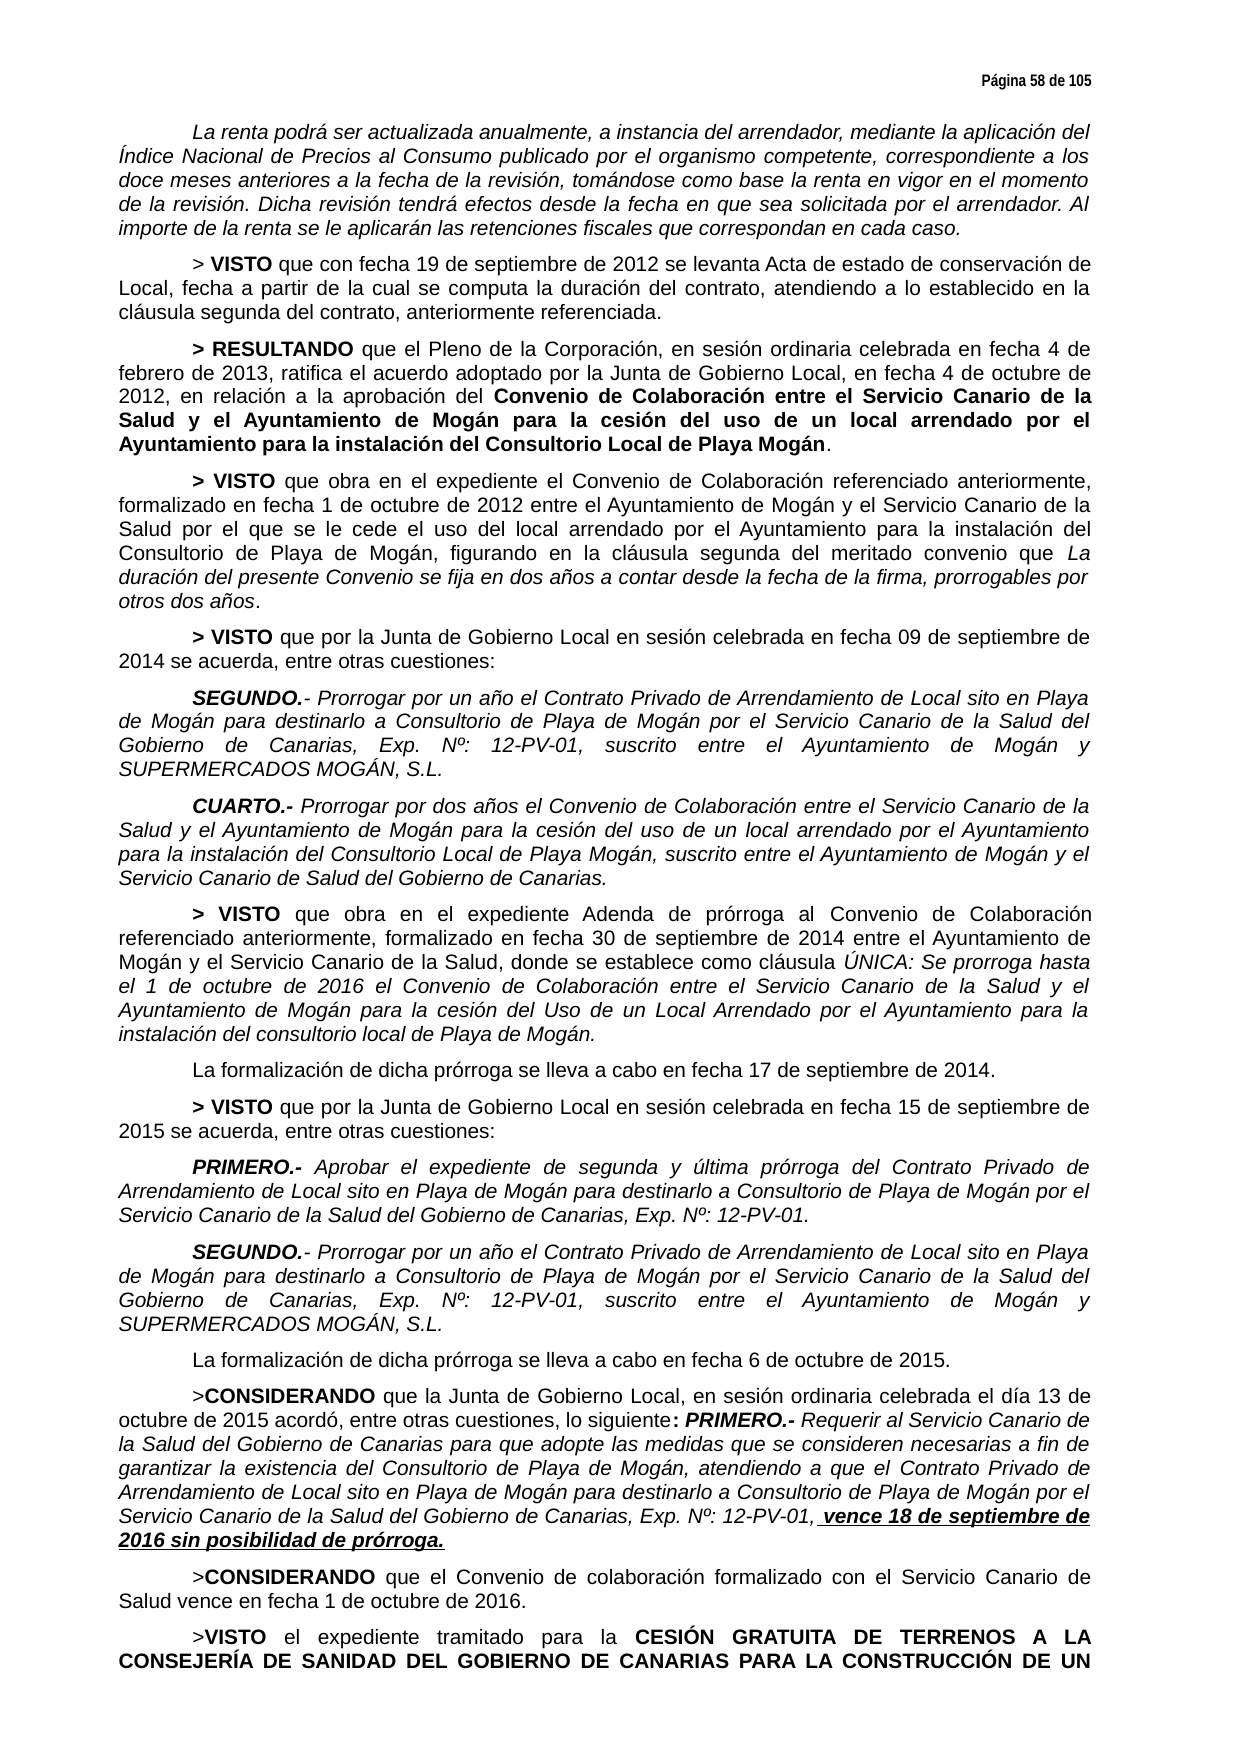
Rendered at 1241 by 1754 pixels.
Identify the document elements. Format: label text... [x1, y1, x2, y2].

text > RESULTANDO que el Pleno de la Corporación, en sesión ordinaria celebrada en fecha 4 de febrero de 2013, ratifica el acuerdo adoptado por la Junta de Gobierno Local, en fecha 4 de octubre de 2012, en relación a la aprobación del Convenio de Colaboración entre el Servicio Canario de la Salud y el Ayuntamiento de Mogán para la cesión del uso de un local arrendado por el Ayuntamiento para la instalación del Consultorio Local de Playa Mogán. [118, 336, 1092, 456]
text > VISTO que por la Junta de Gobierno Local en sesión celebrada en fecha 15 de septiembre de 2015 se acuerda, entre otras cuestiones: [118, 1095, 1092, 1143]
text La formalización de dicha prórroga se lleva a cabo en fecha 17 de septiembre de 2014. [118, 1058, 1092, 1082]
text > VISTO que obra en el expediente el Convenio de Colaboración referenciado anteriormente, formalizado en fecha 1 de octubre de 2012 entre el Ayuntamiento de Mogán y el Servicio Canario de la Salud por el que se le cede el uso del local arrendado por el Ayuntamiento para la instalación del Consultorio de Playa de Mogán, figurando en la cláusula segunda del meritado convenio que La duración del presente Convenio se fija en dos años a contar desde la fecha de la firma, prorrogables por otros dos años. [118, 469, 1092, 612]
text > VISTO que con fecha 19 de septiembre de 2012 se levanta Acta de estado de conservación de Local, fecha a partir de la cual se computa la duración del contrato, atendiendo a lo establecido en la cláusula segunda del contrato, anteriormente referenciada. [118, 252, 1092, 324]
text SEGUNDO.- Prorrogar por un año el Contrato Privado de Arrendamiento de Local sito en Playa de Mogán para destinarlo a Consultorio de Playa de Mogán por el Servicio Canario de la Salud del Gobierno de Canarias, Exp. Nº: 12-PV-01, suscrito entre el Ayuntamiento de Mogán y SUPERMERCADOS MOGÁN, S.L. [118, 685, 1092, 781]
text > VISTO que por la Junta de Gobierno Local en sesión celebrada en fecha 09 de septiembre de 2014 se acuerda, entre otras cuestiones: [118, 625, 1092, 673]
text >CONSIDERANDO que el Convenio de colaboración formalizado con el Servicio Canario de Salud vence en fecha 1 de octubre de 2016. [118, 1564, 1092, 1612]
text La formalización de dicha prórroga se lleva a cabo en fecha 6 de octubre de 2015. [118, 1348, 1092, 1372]
text > VISTO que obra en el expediente Adenda de prórroga al Convenio de Colaboración referenciado anteriormente, formalizado en fecha 30 de septiembre de 2014 entre el Ayuntamiento de Mogán y el Servicio Canario de la Salud, donde se establece como cláusula ÚNICA: Se prorroga hasta el 1 de octubre de 2016 el Convenio de Colaboración entre el Servicio Canario de la Salud y el Ayuntamiento de Mogán para la cesión del Uso de un Local Arrendado por el Ayuntamiento para la instalación del consultorio local de Playa de Mogán. [118, 902, 1092, 1046]
text PRIMERO.- Aprobar el expediente de segunda y última prórroga del Contrato Privado de Arrendamiento de Local sito en Playa de Mogán para destinarlo a Consultorio de Playa de Mogán por el Servicio Canario de la Salud del Gobierno de Canarias, Exp. Nº: 12-PV-01. [118, 1155, 1092, 1227]
text >CONSIDERANDO que la Junta de Gobierno Local, en sesión ordinaria celebrada el día 13 de octubre de 2015 acordó, entre otras cuestiones, lo siguiente: PRIMERO.- Requerir al Servicio Canario de la Salud del Gobierno de Canarias para que adopte las medidas que se consideren necesarias a fin de garantizar la existencia del Consultorio de Playa de Mogán, atendiendo a que el Contrato Privado de Arrendamiento de Local sito en Playa de Mogán para destinarlo a Consultorio de Playa de Mogán por el Servicio Canario de la Salud del Gobierno de Canarias, Exp. Nº: 12-PV-01, vence 18 de septiembre de 2016 sin posibilidad de prórroga. [118, 1384, 1092, 1552]
text >VISTO el expediente tramitado para la CESIÓN GRATUITA DE TERRENOS A LA CONSEJERÍA DE SANIDAD DEL GOBIERNO DE CANARIAS PARA LA CONSTRUCCIÓN DE UN [118, 1625, 1092, 1673]
text CUARTO.- Prorrogar por dos años el Convenio de Colaboración entre el Servicio Canario de la Salud y el Ayuntamiento de Mogán para la cesión del uso de un local arrendado por el Ayuntamiento para la instalación del Consultorio Local de Playa Mogán, suscrito entre el Ayuntamiento de Mogán y el Servicio Canario de Salud del Gobierno de Canarias. [118, 794, 1092, 889]
text La renta podrá ser actualizada anualmente, a instancia del arrendador, mediante la aplicación del Índice Nacional de Precios al Consumo publicado por el organismo competente, correspondiente a los doce meses anteriores a la fecha de la revisión, tomándose como base la renta en vigor en el momento de la revisión. Dicha revisión tendrá efectos desde la fecha en que sea solicitada por el arrendador. Al importe de la renta se le aplicarán las retenciones fiscales que correspondan en cada caso. [118, 120, 1092, 239]
text SEGUNDO.- Prorrogar por un año el Contrato Privado de Arrendamiento de Local sito en Playa de Mogán para destinarlo a Consultorio de Playa de Mogán por el Servicio Canario de la Salud del Gobierno de Canarias, Exp. Nº: 12-PV-01, suscrito entre el Ayuntamiento de Mogán y SUPERMERCADOS MOGÁN, S.L. [118, 1239, 1092, 1335]
